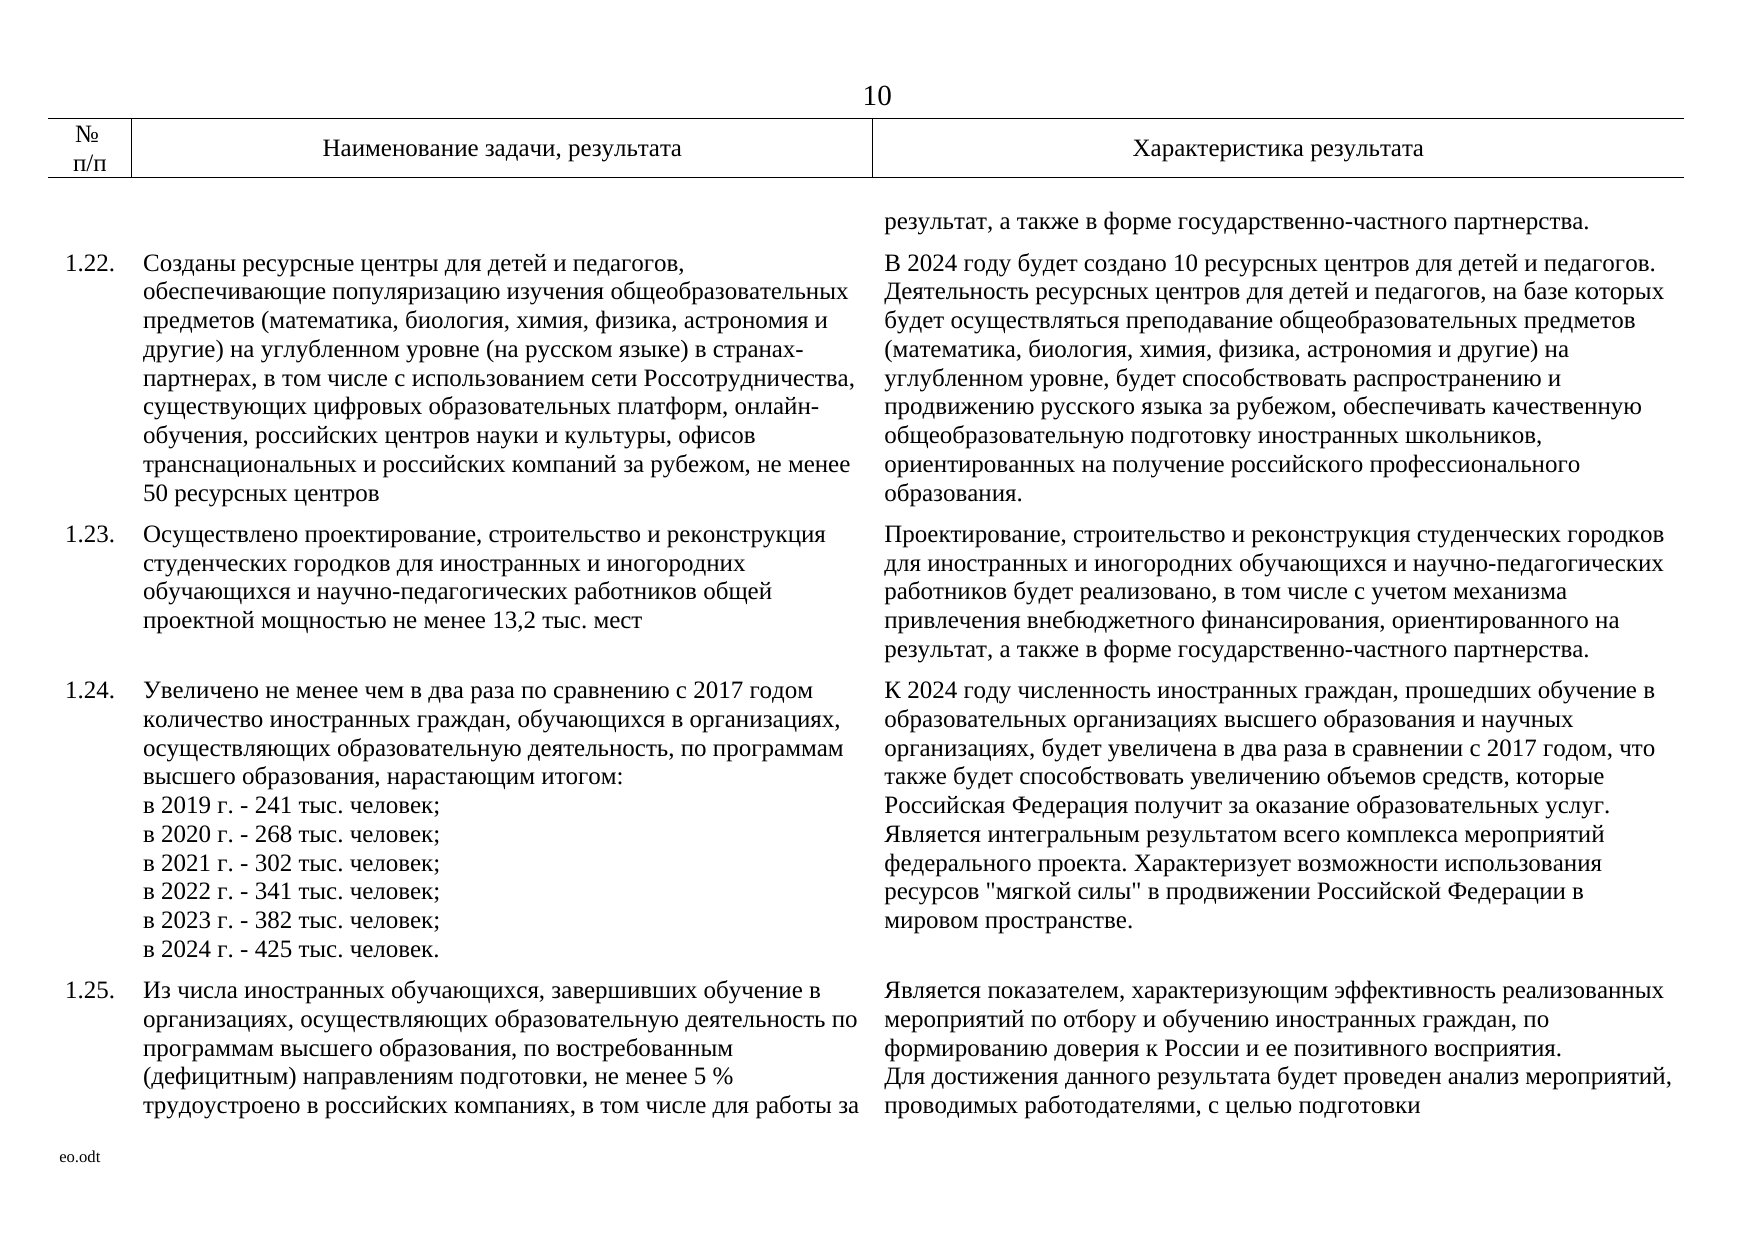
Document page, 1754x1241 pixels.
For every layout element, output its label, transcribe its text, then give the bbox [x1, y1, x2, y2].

table_cell 1.23. [48, 519, 132, 675]
table_cell 1.22. [48, 248, 132, 519]
table_header Наименование задачи, результата [132, 119, 872, 177]
table_cell Является показателем, характеризующим эффективность реализованных мероприятий по отбору и обучению иностранных граждан, по формированию доверия к России и ее позитивного восприятия. Для достижения данного результата будет проведен анализ мероприятий, проводимых работодателями, с целью подготовки [873, 975, 1684, 1119]
table_cell Осуществлено проектирование, строительство и реконструкция студенческих городков для иностранных и иногородних обучающихся и научно-педагогических работников общей проектной мощностью не менее 13,2 тыс. мест [132, 519, 873, 675]
table_cell [48, 206, 132, 248]
table_cell Проектирование, строительство и реконструкция студенческих городков для иностранных и иногородних обучающихся и научно-педагогических работников будет реализовано, в том числе с учетом механизма привлечения внебюджетного финансирования, ориентированного на результат, а также в форме государственно-частного партнерства. [873, 519, 1684, 675]
table_cell 1.25. [48, 975, 132, 1119]
table_cell Из числа иностранных обучающихся, завершивших обучение в организациях, осуществляющих образовательную деятельность по программам высшего образования, по востребованным (дефицитным) направлениям подготовки, не менее 5 % трудоустроено в российских компаниях, в том числе для работы за [132, 975, 873, 1119]
table_cell [48, 178, 1684, 206]
table_cell Увеличено не менее чем в два раза по сравнению с 2017 годом количество иностранных граждан, обучающихся в организациях, осуществляющих образовательную деятельность, по программам высшего образования, нарастающим итогом: в 2019 г. - 241 тыс. человек; в 2020 г. - 268 тыс. человек; в 2021 г. - 302 тыс. человек; в 2022 г. - 341 тыс. человек; в 2023 г. - 382 тыс. человек; в 2024 г. - 425 тыс. человек. [132, 675, 873, 975]
table_cell результат, а также в форме государственно-частного партнерства. [873, 206, 1684, 248]
table_cell К 2024 году численность иностранных граждан, прошедших обучение в образовательных организациях высшего образования и научных организациях, будет увеличена в два раза в сравнении с 2017 годом, что также будет способствовать увеличению объемов средств, которые Российская Федерация получит за оказание образовательных услуг. Является интегральным результатом всего комплекса мероприятий федерального проекта. Характеризует возможности использования ресурсов "мягкой силы" в продвижении Российской Федерации в мировом пространстве. [873, 675, 1684, 975]
table_cell Созданы ресурсные центры для детей и педагогов, обеспечивающие популяризацию изучения общеобразовательных предметов (математика, биология, химия, физика, астрономия и другие) на углубленном уровне (на русском языке) в странах-партнерах, в том числе с использованием сети Россотрудничества, существующих цифровых образовательных платформ, онлайн-обучения, российских центров науки и культуры, офисов транснациональных и российских компаний за рубежом, не менее 50 ресурсных центров [132, 248, 873, 519]
table_cell 1.24. [48, 675, 132, 975]
table_cell В 2024 году будет создано 10 ресурсных центров для детей и педагогов. Деятельность ресурсных центров для детей и педагогов, на базе которых будет осуществляться преподавание общеобразовательных предметов (математика, биология, химия, физика, астрономия и другие) на углубленном уровне, будет способствовать распространению и продвижению русского языка за рубежом, обеспечивать качественную общеобразовательную подготовку иностранных школьников, ориентированных на получение российского профессионального образования. [873, 248, 1684, 519]
table_header Характеристика результата [873, 119, 1684, 177]
table_header № п/п [48, 119, 131, 177]
table_cell [132, 206, 873, 248]
